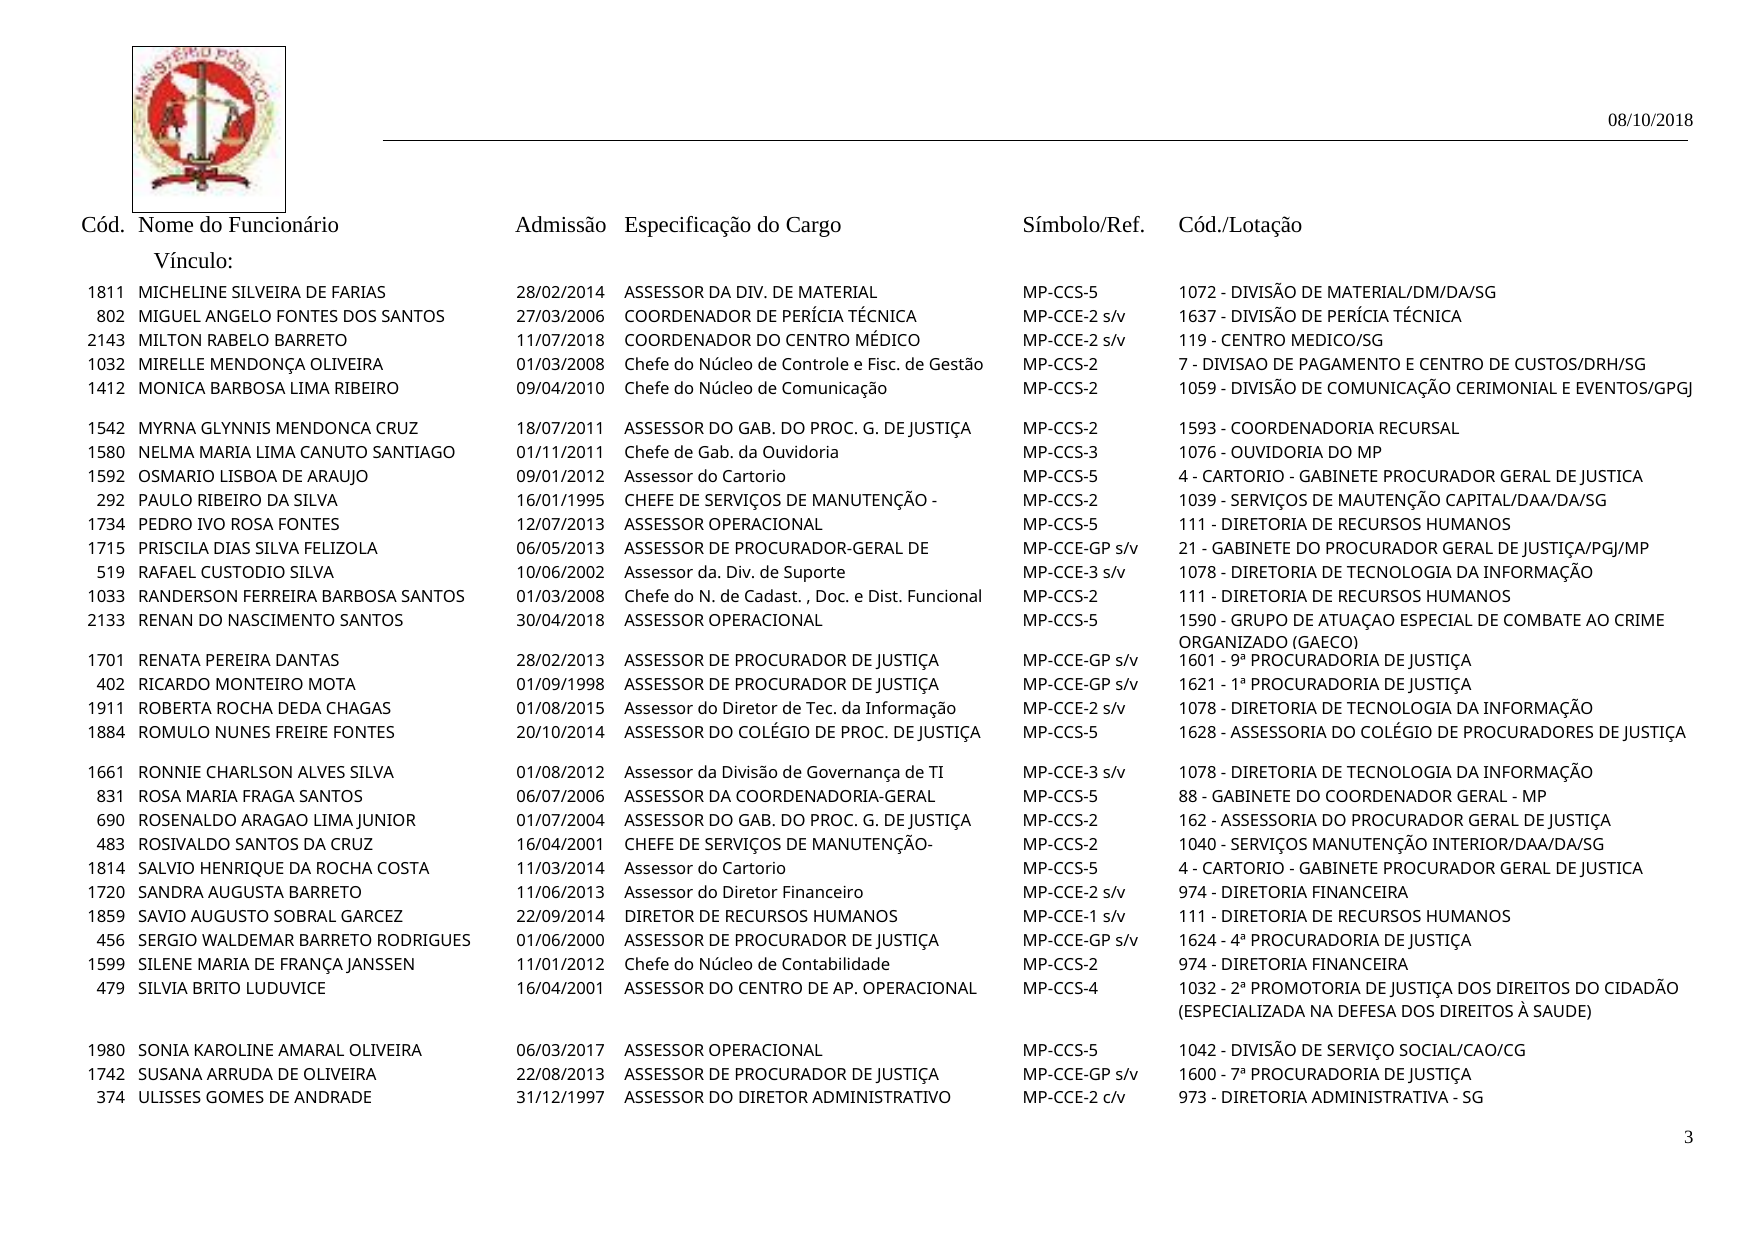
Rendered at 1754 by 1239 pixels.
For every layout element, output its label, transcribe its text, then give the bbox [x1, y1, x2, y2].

table_cell MICHELINE SILVEIRA DE FARIAS [138, 280, 496, 304]
table_cell [125, 881, 138, 905]
table_cell [1696, 376, 1753, 400]
table_cell [0, 809, 47, 833]
table_cell [0, 785, 47, 809]
table_cell 1040 - SERVIÇOS MANUTENÇÃO INTERIOR/DAA/DA/SG [1178, 833, 1696, 857]
table_cell [125, 417, 138, 441]
table_cell 01/03/2008 [503, 584, 618, 608]
table_cell MP-CCE-1 s/v [1023, 905, 1175, 929]
table_cell [125, 673, 138, 697]
table_cell [0, 465, 47, 488]
table_cell [125, 697, 138, 721]
table_cell [496, 441, 503, 464]
table_cell [618, 560, 624, 584]
table_cell [618, 857, 624, 881]
table_cell [1696, 352, 1753, 376]
table_cell 01/07/2004 [503, 809, 618, 833]
table_cell [125, 721, 138, 744]
table_cell [618, 673, 624, 697]
table_cell [0, 745, 1178, 761]
table_cell 1884 [47, 721, 125, 744]
table_cell [1696, 833, 1753, 857]
table_cell 2133 [47, 608, 125, 632]
table_cell Assessor do Diretor Financeiro [624, 881, 1022, 905]
table_cell MP-CCE-2 s/v [1023, 304, 1175, 328]
table_cell SANDRA AUGUSTA BARRETO [138, 881, 496, 905]
table_cell [0, 584, 47, 608]
table_cell [125, 857, 138, 881]
table_cell [352, 70, 1753, 109]
table_cell 01/11/2011 [503, 441, 618, 464]
table_cell [618, 697, 624, 721]
table_cell [352, 142, 1753, 208]
table_cell [0, 142, 132, 208]
table_cell [125, 649, 138, 673]
table_cell [1696, 905, 1753, 929]
table_cell 22/09/2014 [503, 905, 618, 929]
table_cell MP-CCE-2 c/v [1023, 1086, 1175, 1110]
table_cell ASSESSOR DO GAB. DO PROC. G. DE JUSTIÇA [624, 417, 1022, 441]
table_cell [352, 46, 1753, 70]
table_cell PAULO RIBEIRO DA SILVA [138, 489, 496, 512]
table_cell Assessor do Cartorio [624, 465, 1022, 488]
table_cell [1696, 465, 1753, 488]
table_cell MP-CCS-2 [1023, 809, 1175, 833]
table_cell ASSESSOR OPERACIONAL [624, 1038, 1022, 1062]
table_cell COORDENADOR DE PERÍCIA TÉCNICA [624, 304, 1022, 328]
table_cell [496, 721, 503, 744]
table_cell [496, 489, 503, 512]
table_cell [0, 400, 1178, 417]
table_cell MP-CCS-2 [1023, 953, 1175, 977]
table_cell [618, 905, 624, 929]
table_cell 01/03/2008 [503, 352, 618, 376]
table_cell Vínculo: [135, 248, 233, 279]
table_cell 1076 - OUVIDORIA DO MP [1178, 441, 1696, 464]
table_cell [1696, 1062, 1753, 1086]
table_cell Admissão [503, 211, 618, 244]
table_cell MP-CCS-2 [1023, 489, 1175, 512]
table_cell [125, 1062, 138, 1086]
table_cell 1580 [47, 441, 125, 464]
table_cell [125, 513, 138, 536]
table_cell RICARDO MONTEIRO MOTA [138, 673, 496, 697]
table_cell [618, 1038, 624, 1062]
table_cell [496, 977, 503, 1001]
table_cell MP-CCS-2 [1023, 376, 1175, 400]
table_cell [1696, 328, 1753, 352]
table_cell Especificação do Cargo [624, 211, 907, 244]
table_cell [1696, 584, 1753, 608]
table_cell [618, 1062, 624, 1086]
table_cell 4 - CARTORIO - GABINETE PROCURADOR GERAL DE JUSTICA [1178, 857, 1696, 881]
table_cell [496, 584, 503, 608]
table_cell ASSESSOR DO COLÉGIO DE PROC. DE JUSTIÇA [624, 721, 1022, 744]
table_cell MP-CCS-5 [1023, 465, 1175, 488]
table_cell 974 - DIRETORIA FINANCEIRA [1178, 953, 1696, 977]
table_cell ROSA MARIA FRAGA SANTOS [138, 785, 496, 809]
table_cell [1696, 608, 1753, 632]
table_cell 09/01/2012 [503, 465, 618, 488]
table_cell [496, 833, 503, 857]
table_cell [618, 489, 624, 512]
table_cell [125, 761, 138, 785]
table_cell 11/07/2018 [503, 328, 618, 352]
table_cell 111 - DIRETORIA DE RECURSOS HUMANOS [1178, 513, 1696, 536]
table_cell ROMULO NUNES FREIRE FONTES [138, 721, 496, 744]
table_cell 2143 [47, 328, 125, 352]
table_cell 1542 [47, 417, 125, 441]
table_header [0, 0, 1753, 46]
table_cell 1734 [47, 513, 125, 536]
table_cell [1696, 536, 1753, 560]
table_cell 4 - CARTORIO - GABINETE PROCURADOR GERAL DE JUSTICA [1178, 465, 1696, 488]
table_cell MP-CCE-GP s/v [1023, 673, 1175, 697]
table_cell SAVIO AUGUSTO SOBRAL GARCEZ [138, 905, 496, 929]
table_cell [1696, 745, 1753, 761]
table_cell 1911 [47, 697, 125, 721]
table_cell CHEFE DE SERVIÇOS DE MANUTENÇÃO - [624, 489, 1022, 512]
table_cell 08/10/2018 [1484, 109, 1693, 136]
table_cell [125, 211, 138, 244]
table_cell 88 - GABINETE DO COORDENADOR GERAL - MP [1178, 785, 1696, 809]
table_cell OSMARIO LISBOA DE ARAUJO [138, 465, 496, 488]
table_cell [618, 304, 624, 328]
table_cell 479 [47, 977, 125, 1001]
table_cell Assessor do Diretor de Tec. da Informação [624, 697, 1022, 721]
table_cell [496, 881, 503, 905]
table_cell [496, 352, 503, 376]
table_cell [1696, 857, 1753, 881]
table_cell Chefe do Núcleo de Contabilidade [624, 953, 1022, 977]
table_cell 06/03/2017 [503, 1038, 618, 1062]
table_cell Nome do Funcionário [138, 211, 385, 244]
table_cell [1696, 809, 1753, 833]
table_cell [496, 953, 503, 977]
table_cell [1696, 697, 1753, 721]
table_cell COORDENADOR DO CENTRO MÉDICO [624, 328, 1022, 352]
table_cell 06/05/2013 [503, 536, 618, 560]
table_cell 12/07/2013 [503, 513, 618, 536]
table_cell [1696, 489, 1753, 512]
table_cell [496, 376, 503, 400]
table_cell [0, 109, 132, 136]
table_cell ASSESSOR DO CENTRO DE AP. OPERACIONAL [624, 977, 1022, 1001]
table_cell ASSESSOR DO DIRETOR ADMINISTRATIVO [624, 1086, 1022, 1110]
table_cell MP-CCS-5 [1023, 1038, 1175, 1062]
table_cell [125, 785, 138, 809]
table_cell 01/08/2015 [503, 697, 618, 721]
table_cell [1696, 441, 1753, 464]
table_cell [0, 977, 47, 1001]
table_cell ASSESSOR OPERACIONAL [624, 608, 1022, 632]
table_cell MP-CCS-3 [1023, 441, 1175, 464]
table_cell ASSESSOR DE PROCURADOR DE JUSTIÇA [624, 929, 1022, 953]
table_cell MP-CCE-GP s/v [1023, 649, 1175, 673]
table_cell [496, 673, 503, 697]
table_cell 1593 - COORDENADORIA RECURSAL [1178, 417, 1696, 441]
table_cell 374 [47, 1086, 125, 1110]
table_cell [125, 1038, 138, 1062]
table_cell [1696, 1001, 1753, 1038]
table_cell 519 [47, 560, 125, 584]
table_cell 1592 [47, 465, 125, 488]
table_cell 1039 - SERVIÇOS DE MAUTENÇÃO CAPITAL/DAA/DA/SG [1178, 489, 1696, 512]
table_cell MP-CCE-GP s/v [1023, 536, 1175, 560]
table_cell [496, 649, 503, 673]
table_cell MP-CCS-5 [1023, 721, 1175, 744]
table_cell [125, 304, 138, 328]
table_cell ROBERTA ROCHA DEDA CHAGAS [138, 697, 496, 721]
table_cell [0, 352, 47, 376]
table_cell 1661 [47, 761, 125, 785]
table_cell 09/04/2010 [503, 376, 618, 400]
table_cell MP-CCE-2 s/v [1023, 881, 1175, 905]
table_cell ASSESSOR DE PROCURADOR-GERAL DE [624, 536, 1022, 560]
table_cell 1621 - 1ª PROCURADORIA DE JUSTIÇA [1178, 673, 1696, 697]
table_cell MIRELLE MENDONÇA OLIVEIRA [138, 352, 496, 376]
table_cell MP-CCE-3 s/v [1023, 560, 1175, 584]
table_cell [1696, 632, 1753, 649]
table_cell 1701 [47, 649, 125, 673]
table_cell CHEFE DE SERVIÇOS DE MANUTENÇÃO- [624, 833, 1022, 857]
table_cell [496, 536, 503, 560]
table_cell 802 [47, 304, 125, 328]
table_cell 11/03/2014 [503, 857, 618, 881]
table_cell [496, 417, 503, 441]
table_cell Assessor da Divisão de Governança de TI [624, 761, 1022, 785]
table_cell [496, 905, 503, 929]
table_cell [618, 1086, 624, 1110]
table_cell [352, 109, 1484, 136]
table_cell 973 - DIRETORIA ADMINISTRATIVA - SG [1178, 1086, 1696, 1110]
table_cell Cód./Lotação [1178, 211, 1374, 244]
table_cell 831 [47, 785, 125, 809]
table_cell [1696, 929, 1753, 953]
table_cell 3 [1578, 1126, 1693, 1152]
table_cell MP-CCS-2 [1023, 352, 1175, 376]
table_cell [125, 833, 138, 857]
table_cell [1696, 560, 1753, 584]
table_cell [618, 809, 624, 833]
table_cell [0, 761, 47, 785]
table_cell 1742 [47, 1062, 125, 1086]
table_cell [0, 1110, 1753, 1126]
table_cell [125, 465, 138, 488]
table_cell MP-CCS-2 [1023, 833, 1175, 857]
table_cell MP-CCE-2 s/v [1023, 328, 1175, 352]
table_cell [0, 441, 47, 464]
table_cell 119 - CENTRO MEDICO/SG [1178, 328, 1696, 352]
table_cell [1374, 211, 1753, 244]
table_cell 974 - DIRETORIA FINANCEIRA [1178, 881, 1696, 905]
table_cell 1599 [47, 953, 125, 977]
table_cell 31/12/1997 [503, 1086, 618, 1110]
table_cell [618, 282, 624, 304]
table_cell 16/04/2001 [503, 977, 618, 1001]
table_cell [125, 441, 138, 464]
table_cell 06/07/2006 [503, 785, 618, 809]
table_cell [618, 513, 624, 536]
table_cell [618, 536, 624, 560]
table_cell [618, 881, 624, 905]
table_cell [618, 721, 624, 744]
table_cell 1859 [47, 905, 125, 929]
table_cell 1412 [47, 376, 125, 400]
table_cell ULISSES GOMES DE ANDRADE [138, 1086, 496, 1110]
table_cell RANDERSON FERREIRA BARBOSA SANTOS [138, 584, 496, 608]
table_cell ASSESSOR DO GAB. DO PROC. G. DE JUSTIÇA [624, 809, 1022, 833]
table_cell 11/01/2012 [503, 953, 618, 977]
table_cell 162 - ASSESSORIA DO PROCURADOR GERAL DE JUSTIÇA [1178, 809, 1696, 833]
table_cell ASSESSOR DA COORDENADORIA-GERAL [624, 785, 1022, 809]
table_cell 1628 - ASSESSORIA DO COLÉGIO DE PROCURADORES DE JUSTIÇA [1178, 721, 1696, 761]
table_cell [0, 1062, 47, 1086]
table_cell [0, 304, 47, 328]
table_cell [618, 929, 624, 953]
table_cell 1059 - DIVISÃO DE COMUNICAÇÃO CERIMONIAL E EVENTOS/GPGJ [1178, 376, 1696, 417]
table_cell [1696, 953, 1753, 977]
table_cell MP-CCS-5 [1023, 857, 1175, 881]
table_cell [0, 953, 47, 977]
table_cell [618, 953, 624, 977]
table_cell 1042 - DIVISÃO DE SERVIÇO SOCIAL/CAO/CG [1178, 1038, 1696, 1062]
table_cell [618, 328, 624, 352]
table_cell [618, 211, 624, 244]
table_cell Assessor do Cartorio [624, 857, 1022, 881]
table_cell 10/06/2002 [503, 560, 618, 584]
table_cell 690 [47, 809, 125, 833]
table_cell MP-CCS-5 [1023, 513, 1175, 536]
table_cell [1693, 1128, 1753, 1152]
table_cell RENAN DO NASCIMENTO SANTOS [138, 608, 496, 632]
table_cell MONICA BARBOSA LIMA RIBEIRO [138, 376, 496, 400]
table_cell [125, 560, 138, 584]
table_cell [1696, 785, 1753, 809]
table_cell MP-CCS-2 [1023, 417, 1175, 441]
table_cell 16/04/2001 [503, 833, 618, 857]
table_cell 1980 [47, 1038, 125, 1062]
table_cell [618, 649, 624, 673]
table_cell 16/01/1995 [503, 489, 618, 512]
table_cell 292 [47, 489, 125, 512]
table_cell [0, 632, 1178, 649]
table_cell Chefe de Gab. da Ouvidoria [624, 441, 1022, 464]
table_cell [0, 673, 47, 697]
table_cell Chefe do Núcleo de Comunicação [624, 376, 1022, 400]
table_cell [1696, 304, 1753, 328]
table_cell [1696, 417, 1753, 441]
table_cell MP-CCS-2 [1023, 584, 1175, 608]
table_cell [1696, 1086, 1753, 1110]
table_cell PRISCILA DIAS SILVA FELIZOLA [138, 536, 496, 560]
table_cell [0, 1001, 1178, 1038]
table_cell MP-CCE-GP s/v [1023, 1062, 1175, 1086]
table_cell [0, 328, 47, 352]
table_cell [125, 376, 138, 400]
table_cell MIGUEL ANGELO FONTES DOS SANTOS [138, 304, 496, 328]
table_cell [125, 328, 138, 352]
table_cell [0, 929, 47, 953]
table_cell 22/08/2013 [503, 1062, 618, 1086]
table_cell [1696, 721, 1753, 744]
table_cell [385, 211, 503, 244]
table_cell [0, 857, 47, 881]
table_cell [0, 1038, 47, 1062]
table_cell [907, 211, 1022, 244]
table_cell MP-CCE-GP s/v [1023, 929, 1175, 953]
table_cell Assessor da. Div. de Suporte [624, 560, 1022, 584]
table_cell [0, 833, 47, 857]
table_cell [125, 929, 138, 953]
table_cell 1715 [47, 536, 125, 560]
table_cell ASSESSOR OPERACIONAL [624, 513, 1022, 536]
table_cell [496, 857, 503, 881]
table_cell [0, 46, 132, 70]
table_cell [496, 809, 503, 833]
table_cell [0, 536, 47, 560]
table_cell [1696, 881, 1753, 905]
table_cell [618, 441, 624, 464]
table_cell RONNIE CHARLSON ALVES SILVA [138, 761, 496, 785]
table_cell 7 - DIVISAO DE PAGAMENTO E CENTRO DE CUSTOS/DRH/SG [1178, 352, 1696, 376]
table_cell [233, 250, 1753, 279]
table_cell [618, 761, 624, 785]
table_cell [1696, 400, 1753, 417]
table_cell MP-CCE-2 s/v [1023, 697, 1175, 721]
table_cell [496, 1062, 503, 1086]
table_cell [496, 1038, 503, 1062]
table_cell [0, 282, 47, 304]
table_cell [0, 513, 47, 536]
table_cell [496, 560, 503, 584]
table_cell 483 [47, 833, 125, 857]
table_cell ASSESSOR DE PROCURADOR DE JUSTIÇA [624, 1062, 1022, 1086]
table_cell MP-CCS-5 [1023, 280, 1175, 304]
table_cell [496, 328, 503, 352]
table_cell ASSESSOR DE PROCURADOR DE JUSTIÇA [624, 649, 1022, 673]
table_cell ASSESSOR DE PROCURADOR DE JUSTIÇA [624, 673, 1022, 697]
table_cell [618, 833, 624, 857]
table_cell [618, 785, 624, 809]
table_cell [125, 1086, 138, 1110]
table_cell RENATA PEREIRA DANTAS [138, 649, 496, 673]
table_cell [125, 282, 138, 304]
table_cell [125, 977, 138, 1001]
table_cell [125, 809, 138, 833]
table_cell MP-CCE-3 s/v [1023, 761, 1175, 785]
table_cell 1590 - GRUPO DE ATUAÇAO ESPECIAL DE COMBATE AO CRIME ORGANIZADO (GAECO) [1178, 608, 1696, 649]
table_cell [0, 417, 47, 441]
table_cell [496, 761, 503, 785]
table_cell [496, 929, 503, 953]
table_cell 1033 [47, 584, 125, 608]
table_cell 11/06/2013 [503, 881, 618, 905]
table_cell [0, 649, 47, 673]
table_cell [0, 905, 47, 929]
table_cell MP-CCS-5 [1023, 785, 1175, 809]
table_cell [125, 584, 138, 608]
table_cell [618, 584, 624, 608]
table_cell [125, 953, 138, 977]
table_cell [0, 250, 135, 279]
table_cell 1720 [47, 881, 125, 905]
table_cell [496, 513, 503, 536]
table_cell [0, 608, 47, 632]
table_cell [1696, 513, 1753, 536]
table_cell [0, 881, 47, 905]
table_cell SILENE MARIA DE FRANÇA JANSSEN [138, 953, 496, 977]
table_cell 1072 - DIVISÃO DE MATERIAL/DM/DA/SG [1178, 280, 1696, 304]
table_cell [0, 1086, 47, 1110]
table_cell 1078 - DIRETORIA DE TECNOLOGIA DA INFORMAÇÃO [1178, 560, 1696, 584]
table_cell SALVIO HENRIQUE DA ROCHA COSTA [138, 857, 496, 881]
table_cell [618, 352, 624, 376]
table_cell SONIA KAROLINE AMARAL OLIVEIRA [138, 1038, 496, 1062]
table_cell 1600 - 7ª PROCURADORIA DE JUSTIÇA [1178, 1062, 1696, 1086]
table_cell 01/08/2012 [503, 761, 618, 785]
table_cell [496, 785, 503, 809]
table_cell Chefe do N. de Cadast. , Doc. e Dist. Funcional [624, 584, 1022, 608]
table_cell 111 - DIRETORIA DE RECURSOS HUMANOS [1178, 905, 1696, 929]
table_cell [125, 489, 138, 512]
table_cell Chefe do Núcleo de Controle e Fisc. de Gestão [624, 352, 1022, 376]
table_cell ROSENALDO ARAGAO LIMA JUNIOR [138, 809, 496, 833]
table_cell [1696, 282, 1753, 304]
table_cell 1032 - 2ª PROMOTORIA DE JUSTIÇA DOS DIREITOS DO CIDADÃO (ESPECIALIZADA NA DEFESA DOS DIREITOS À SAUDE) [1178, 977, 1696, 1038]
table_cell 18/07/2011 [503, 417, 618, 441]
table_cell [1696, 1038, 1753, 1062]
table_cell [0, 211, 53, 244]
table_cell 1624 - 4ª PROCURADORIA DE JUSTIÇA [1178, 929, 1696, 953]
table_cell [0, 721, 47, 744]
table_cell ROSIVALDO SANTOS DA CRUZ [138, 833, 496, 857]
table_cell 27/03/2006 [503, 304, 618, 328]
table_cell 1811 [47, 280, 125, 304]
table_cell Símbolo/Ref. [1023, 211, 1175, 244]
table_cell MP-CCS-5 [1023, 608, 1175, 632]
table_cell ASSESSOR DA DIV. DE MATERIAL [624, 280, 1022, 304]
table_cell 20/10/2014 [503, 721, 618, 744]
table_cell [0, 560, 47, 584]
table_cell [1696, 761, 1753, 785]
table_cell 1078 - DIRETORIA DE TECNOLOGIA DA INFORMAÇÃO [1178, 761, 1696, 785]
table_cell [0, 1128, 1578, 1152]
table_cell [618, 977, 624, 1001]
table_cell NELMA MARIA LIMA CANUTO SANTIAGO [138, 441, 496, 464]
table_cell [496, 465, 503, 488]
table_cell 28/02/2013 [503, 649, 618, 673]
table_cell [125, 352, 138, 376]
table_cell 21 - GABINETE DO PROCURADOR GERAL DE JUSTIÇA/PGJ/MP [1178, 536, 1696, 560]
table_cell 01/06/2000 [503, 929, 618, 953]
table_cell 28/02/2014 [503, 280, 618, 304]
table_cell SUSANA ARRUDA DE OLIVEIRA [138, 1062, 496, 1086]
table_cell Cód. [53, 211, 125, 244]
table_cell [1696, 977, 1753, 1001]
table_cell [125, 608, 138, 632]
table_cell [496, 697, 503, 721]
table_cell [1696, 649, 1753, 673]
table_cell RAFAEL CUSTODIO SILVA [138, 560, 496, 584]
table_cell [618, 376, 624, 400]
table_cell [125, 536, 138, 560]
table_cell 30/04/2018 [503, 608, 618, 632]
table_cell SILVIA BRITO LUDUVICE [138, 977, 496, 1001]
table_cell [618, 465, 624, 488]
table_cell [496, 608, 503, 632]
table_cell [0, 489, 47, 512]
table_cell SERGIO WALDEMAR BARRETO RODRIGUES [138, 929, 496, 953]
table_cell [1693, 109, 1753, 136]
table_cell [125, 905, 138, 929]
table_cell [286, 46, 352, 208]
table_cell 1032 [47, 352, 125, 376]
table_cell 1814 [47, 857, 125, 881]
table_cell MILTON RABELO BARRETO [138, 328, 496, 352]
table_cell 01/09/1998 [503, 673, 618, 697]
table_cell 456 [47, 929, 125, 953]
table_cell [496, 282, 503, 304]
table_cell DIRETOR DE RECURSOS HUMANOS [624, 905, 1022, 929]
table_cell [618, 608, 624, 632]
table_cell MP-CCS-4 [1023, 977, 1175, 1001]
table_cell 111 - DIRETORIA DE RECURSOS HUMANOS [1178, 584, 1696, 608]
table_cell [618, 417, 624, 441]
table_cell [0, 70, 132, 109]
table_cell [0, 376, 47, 400]
table_cell [496, 1086, 503, 1110]
table_cell MYRNA GLYNNIS MENDONCA CRUZ [138, 417, 496, 441]
table_cell PEDRO IVO ROSA FONTES [138, 513, 496, 536]
table_cell [1696, 673, 1753, 697]
table_cell 1601 - 9ª PROCURADORIA DE JUSTIÇA [1178, 649, 1696, 673]
table_cell 1637 - DIVISÃO DE PERÍCIA TÉCNICA [1178, 304, 1696, 328]
table_cell [496, 304, 503, 328]
table_cell 402 [47, 673, 125, 697]
table_cell 1078 - DIRETORIA DE TECNOLOGIA DA INFORMAÇÃO [1178, 697, 1696, 721]
table_cell [0, 697, 47, 721]
